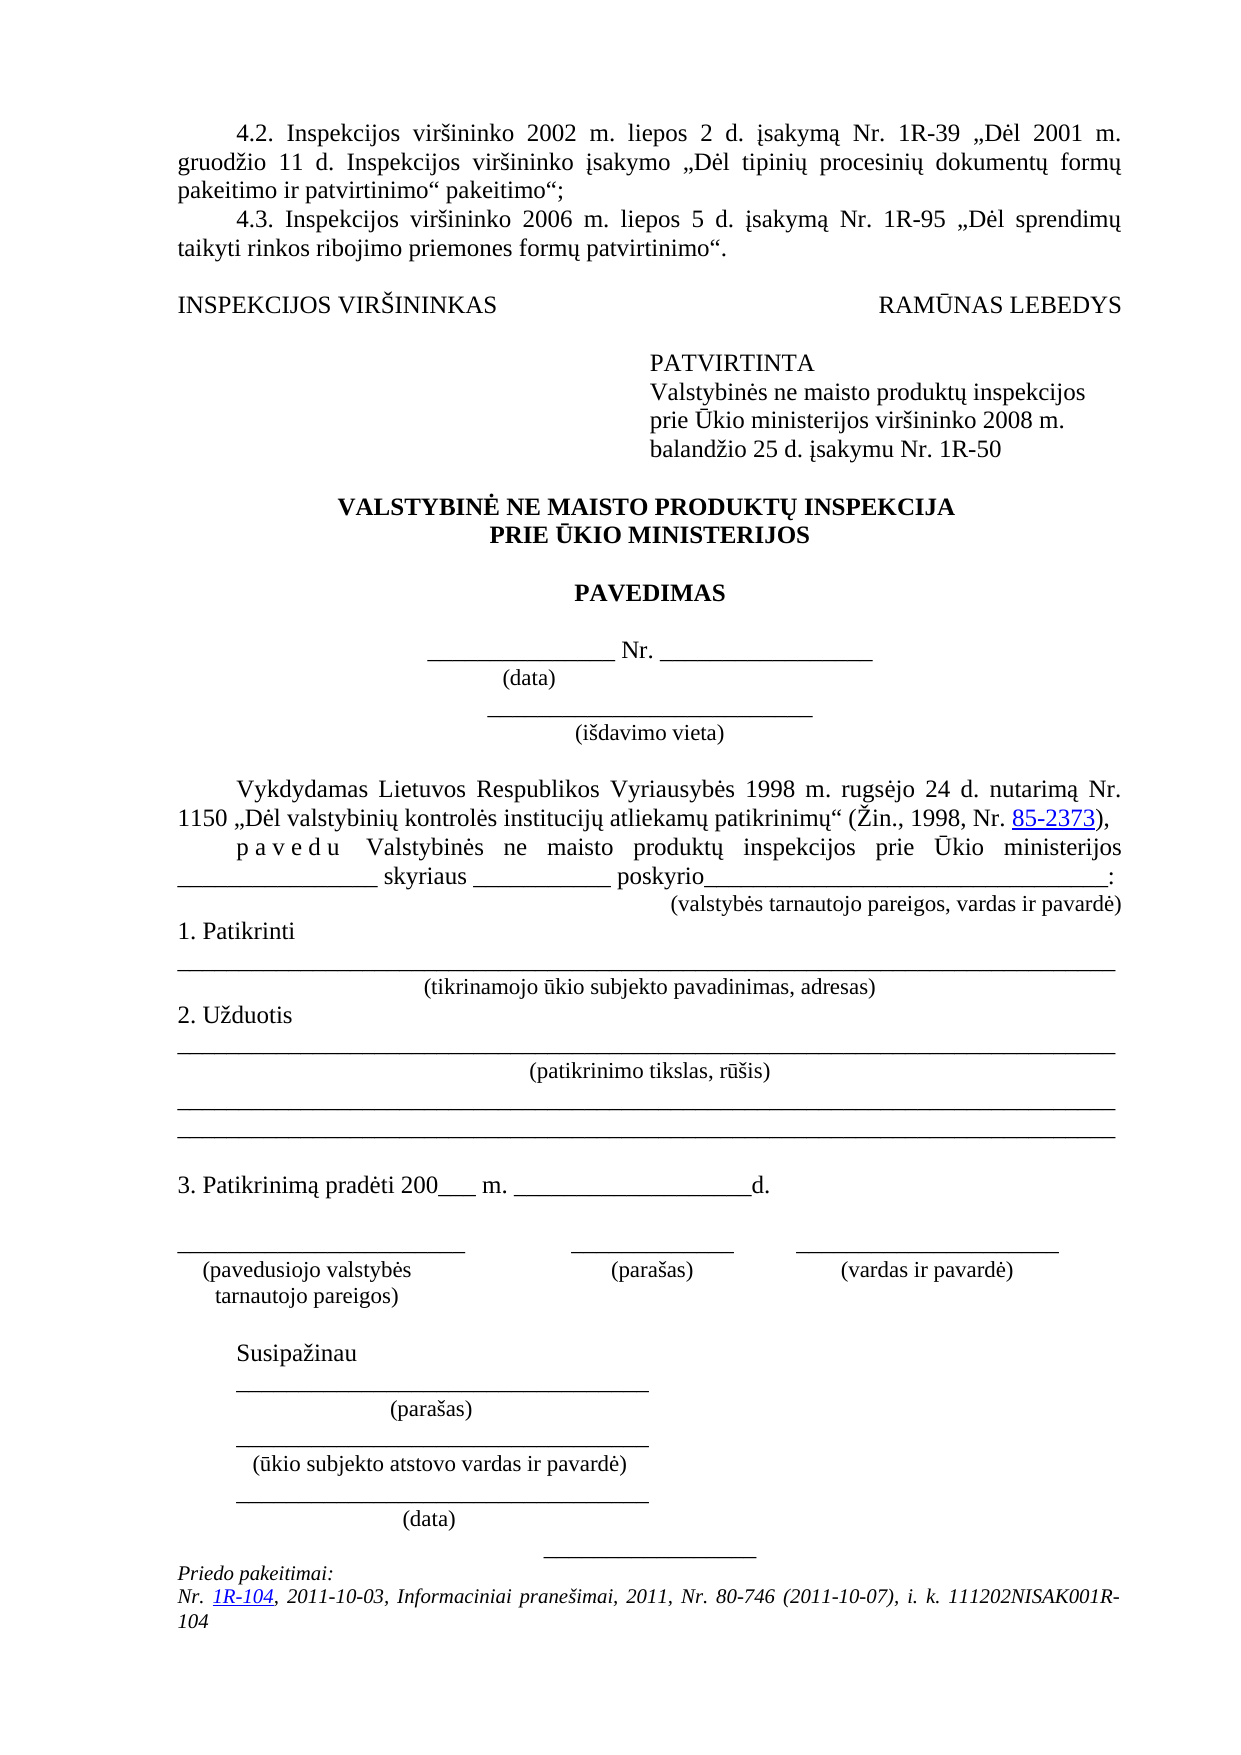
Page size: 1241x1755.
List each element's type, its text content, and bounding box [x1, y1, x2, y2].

text Priedo pakeitimai: [177, 1560, 1122, 1584]
text 4.3. Inspekcijos viršininko 2006 m. liepos 5 d. įsakymą Nr. 1R-95 „Dėl sprendimų taikyti rinkos ribojimo priemones formų patvirtinimo“. [177, 204, 1122, 262]
text (valstybės tarnautojo pareigos, vardas ir pavardė) [177, 889, 1122, 916]
text (data) [327, 1505, 1122, 1532]
text _________________________________ [177, 1366, 1122, 1395]
text INSPEKCIJOS VIRŠININKAS RAMŪNAS LEBEDYS [177, 291, 1122, 319]
text _________________________________ [177, 1477, 1122, 1505]
text (išdavimo vieta) [177, 719, 1122, 746]
text _______________________ _____________ _____________________ [177, 1227, 1122, 1256]
text 4.2. Inspekcijos viršininko 2002 m. liepos 2 d. įsakymą Nr. 1R-39 „Dėl 2001 m. gruodžio 11 d. Inspekcijos viršininko įsakymo „Dėl tipinių procesinių dokumentų formų pakeitimo ir patvirtinimo“ pakeitimo“; [177, 118, 1122, 204]
text __________________________ [177, 691, 1122, 719]
text Vykdydamas Lietuvos Respublikos Vyriausybės 1998 m. rugsėjo 24 d. nutarimą Nr. 1150 „Dėl valstybinių kontrolės institucijų atliekamų patikrinimų“ (Žin., 1998, Nr. 85-2373), [177, 774, 1122, 832]
text 2. Užduotis [177, 1000, 1122, 1028]
text Nr. 1R-104, 2011-10-03, Informaciniai pranešimai, 2011, Nr. 80-746 (2011-10-07), i. k. 111202NISAK001R-104 [177, 1584, 1122, 1633]
text PAVEDIMAS [177, 578, 1122, 607]
text 1. Patikrinti [177, 916, 1122, 945]
text VALSTYBINĖ NE MAISTO PRODUKTŲ INSPEKCIJA PRIE ŪKIO MINISTERIJOS [177, 492, 1122, 549]
text (patikrinimo tikslas, rūšis) [177, 1057, 1122, 1084]
text 3. Patikrinimą pradėti 200___ m. ___________________d. [177, 1170, 1122, 1199]
text _________________ [177, 1532, 1122, 1560]
text _ [177, 1084, 1122, 1112]
text _ [177, 1028, 1122, 1057]
text (data) [502, 664, 1122, 691]
text _ [177, 1112, 1122, 1141]
text _______________ Nr. _________________ [177, 636, 1122, 664]
text (parašas) [390, 1395, 1122, 1421]
text pavedu Valstybinės ne maisto produktų inspekcijos prie Ūkio ministerijos ________________ skyriaus ___________ poskyrio : [177, 832, 1122, 889]
text (pavedusiojo valstybės (parašas) (vardas ir pavardė) [202, 1256, 1122, 1282]
text PATVIRTINTA [649, 348, 1122, 377]
text _________________________________ [177, 1421, 1122, 1450]
text _ [177, 945, 1122, 973]
text tarnautojo pareigos) [215, 1282, 1122, 1309]
text (tikrinamojo ūkio subjekto pavadinimas, adresas) [177, 973, 1122, 1000]
text (ūkio subjekto atstovo vardas ir pavardė) [252, 1450, 1122, 1477]
text Valstybinės ne maisto produktų inspekcijos prie Ūkio ministerijos viršininko 2008 m. balandžio 25 d. įsakymu Nr. 1R-50 [649, 377, 1122, 463]
text Susipažinau [177, 1338, 1122, 1366]
